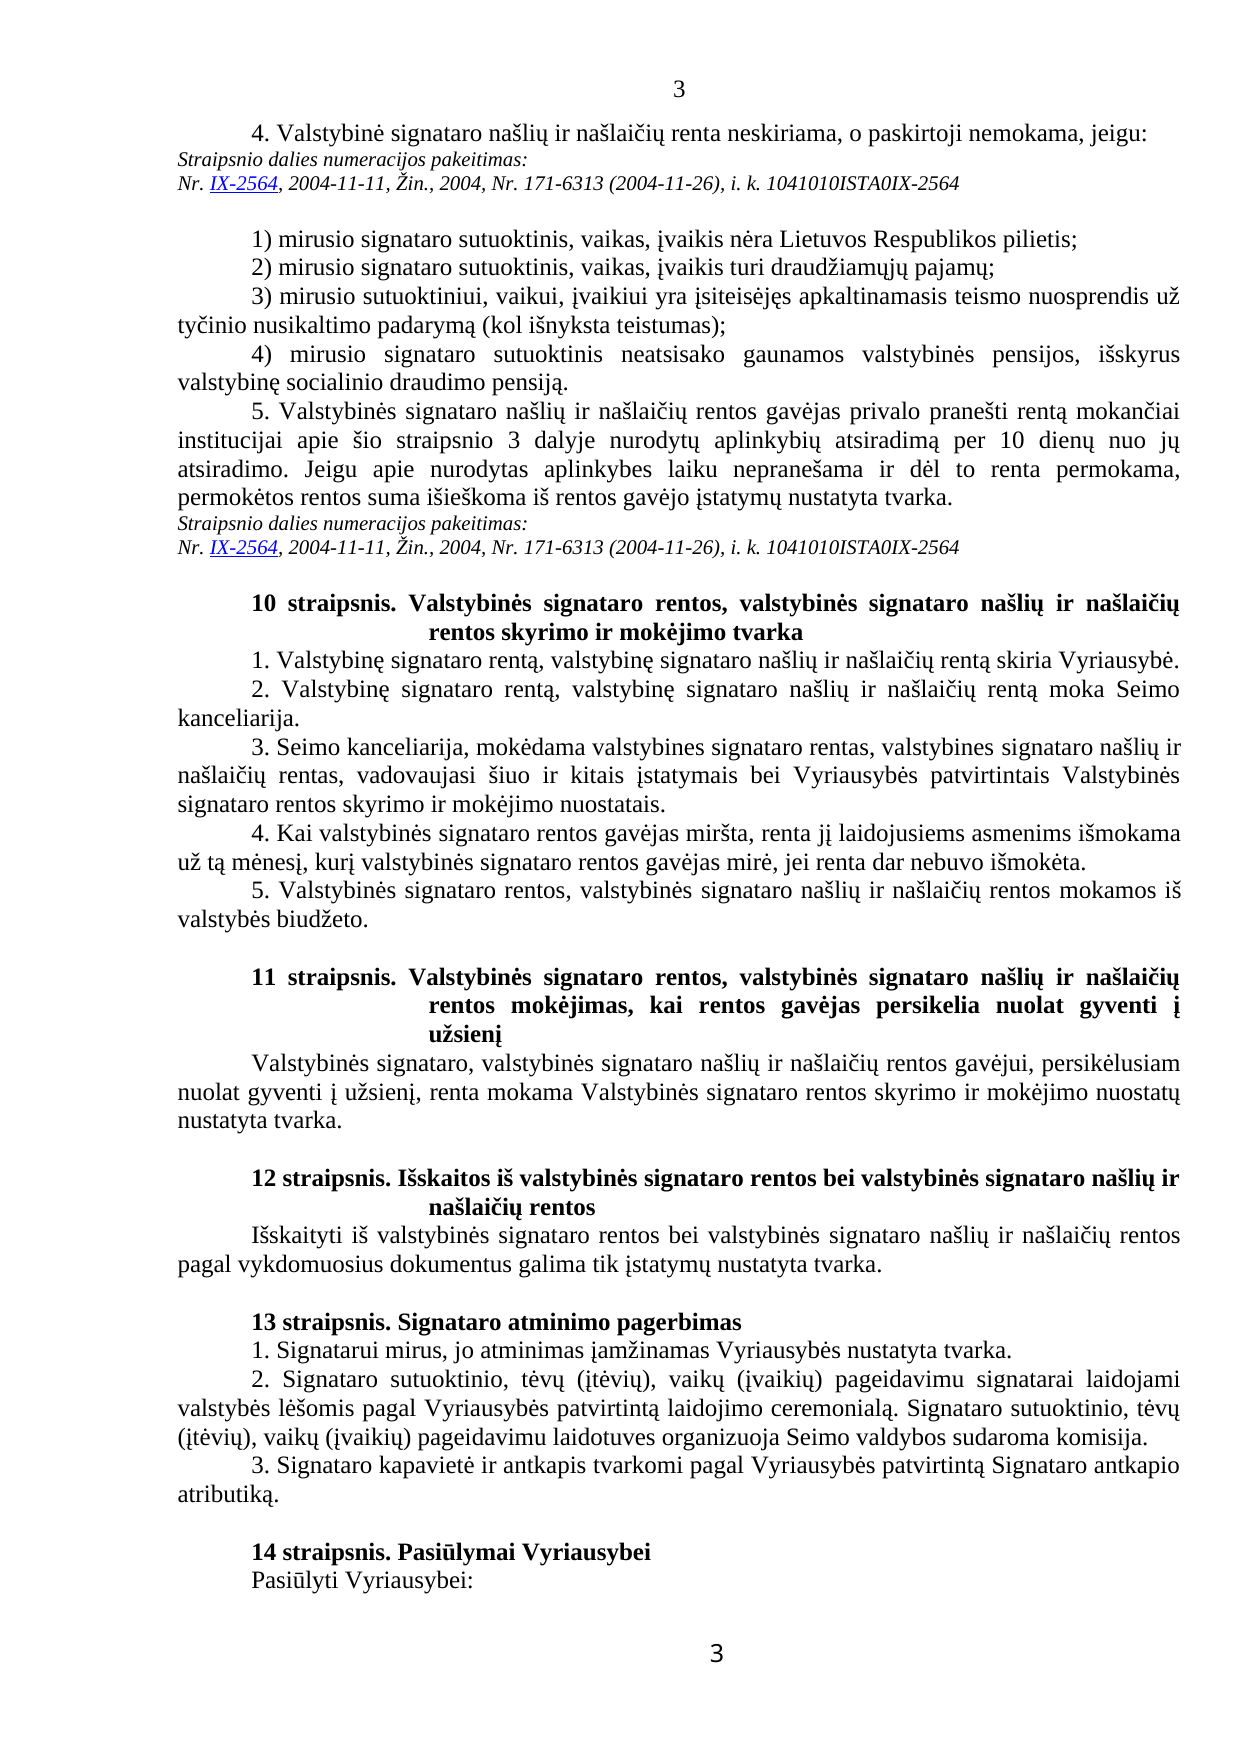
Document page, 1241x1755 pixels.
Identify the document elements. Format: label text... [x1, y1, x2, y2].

text 13 straipsnis. Signataro atminimo pagerbimas [177, 1307, 1181, 1336]
text 10 straipsnis. Valstybinės signataro rentos, valstybinės signataro našlių ir našlaičių rentos skyrimo ir mokėjimo tvarka [251, 588, 1181, 646]
text Išskaityti iš valstybinės signataro rentos bei valstybinės signataro našlių ir našlaičių rentos pagal vykdomuosius dokumentus galima tik įstatymų nustatyta tvarka. [177, 1221, 1181, 1278]
text 2) mirusio signataro sutuoktinis, vaikas, įvaikis turi draudžiamųjų pajamų; [177, 252, 1181, 281]
text 3. Signataro kapavietė ir antkapis tvarkomi pagal Vyriausybės patvirtintą Signataro antkapio atributiką. [177, 1451, 1181, 1508]
text 4. Valstybinė signataro našlių ir našlaičių renta neskiriama, o paskirtoji nemokama, jeigu: [177, 118, 1181, 147]
text 2. Valstybinę signataro rentą, valstybinę signataro našlių ir našlaičių rentą moka Seimo kanceliarija. [177, 674, 1181, 732]
text 1. Signatarui mirus, jo atminimas įamžinamas Vyriausybės nustatyta tvarka. [177, 1336, 1181, 1364]
text 5. Valstybinės signataro našlių ir našlaičių rentos gavėjas privalo pranešti rentą mokančiai institucijai apie šio straipsnio 3 dalyje nurodytų aplinkybių atsiradimą per 10 dienų nuo jų atsiradimo. Jeigu apie nurodytas aplinkybes laiku nepranešama ir dėl to renta permokama, permokėtos rentos suma išieškoma iš rentos gavėjo įstatymų nustatyta tvarka. [177, 396, 1181, 511]
text Straipsnio dalies numeracijos pakeitimas: [177, 511, 1181, 535]
text 3. Seimo kanceliarija, mokėdama valstybines signataro rentas, valstybines signataro našlių ir našlaičių rentas, vadovaujasi šiuo ir kitais įstatymais bei Vyriausybės patvirtintais Valstybinės signataro rentos skyrimo ir mokėjimo nuostatais. [177, 732, 1181, 818]
text Straipsnio dalies numeracijos pakeitimas: [177, 147, 1181, 171]
text Pasiūlyti Vyriausybei: [177, 1566, 1181, 1594]
text 14 straipsnis. Pasiūlymai Vyriausybei [177, 1537, 1181, 1566]
text Nr. IX-2564, 2004-11-11, Žin., 2004, Nr. 171-6313 (2004-11-26), i. k. 1041010ISTA0IX-2564 [177, 535, 1181, 559]
text 1) mirusio signataro sutuoktinis, vaikas, įvaikis nėra Lietuvos Respublikos pilietis; [177, 224, 1181, 252]
text 11 straipsnis. Valstybinės signataro rentos, valstybinės signataro našlių ir našlaičių rentos mokėjimas, kai rentos gavėjas persikelia nuolat gyventi į užsienį [251, 962, 1181, 1048]
text 3) mirusio sutuoktiniui, vaikui, įvaikiui yra įsiteisėjęs apkaltinamasis teismo nuosprendis už tyčinio nusikaltimo padarymą (kol išnyksta teistumas); [177, 281, 1181, 339]
text Valstybinės signataro, valstybinės signataro našlių ir našlaičių rentos gavėjui, persikėlusiam nuolat gyventi į užsienį, renta mokama Valstybinės signataro rentos skyrimo ir mokėjimo nuostatų nustatyta tvarka. [177, 1048, 1181, 1134]
text 5. Valstybinės signataro rentos, valstybinės signataro našlių ir našlaičių rentos mokamos iš valstybės biudžeto. [177, 876, 1181, 933]
text 4. Kai valstybinės signataro rentos gavėjas miršta, renta jį laidojusiems asmenims išmokama už tą mėnesį, kurį valstybinės signataro rentos gavėjas mirė, jei renta dar nebuvo išmokėta. [177, 818, 1181, 876]
text 4) mirusio signataro sutuoktinis neatsisako gaunamos valstybinės pensijos, išskyrus valstybinę socialinio draudimo pensiją. [177, 339, 1181, 396]
text Nr. IX-2564, 2004-11-11, Žin., 2004, Nr. 171-6313 (2004-11-26), i. k. 1041010ISTA0IX-2564 [177, 171, 1181, 195]
text 12 straipsnis. Išskaitos iš valstybinės signataro rentos bei valstybinės signataro našlių ir našlaičių rentos [251, 1163, 1181, 1221]
text 2. Signataro sutuoktinio, tėvų (įtėvių), vaikų (įvaikių) pageidavimu signatarai laidojami valstybės lėšomis pagal Vyriausybės patvirtintą laidojimo ceremonialą. Signataro sutuoktinio, tėvų (įtėvių), vaikų (įvaikių) pageidavimu laidotuves organizuoja Seimo valdybos sudaroma komisija. [177, 1364, 1181, 1451]
text 1. Valstybinę signataro rentą, valstybinę signataro našlių ir našlaičių rentą skiria Vyriausybė. [177, 646, 1181, 674]
